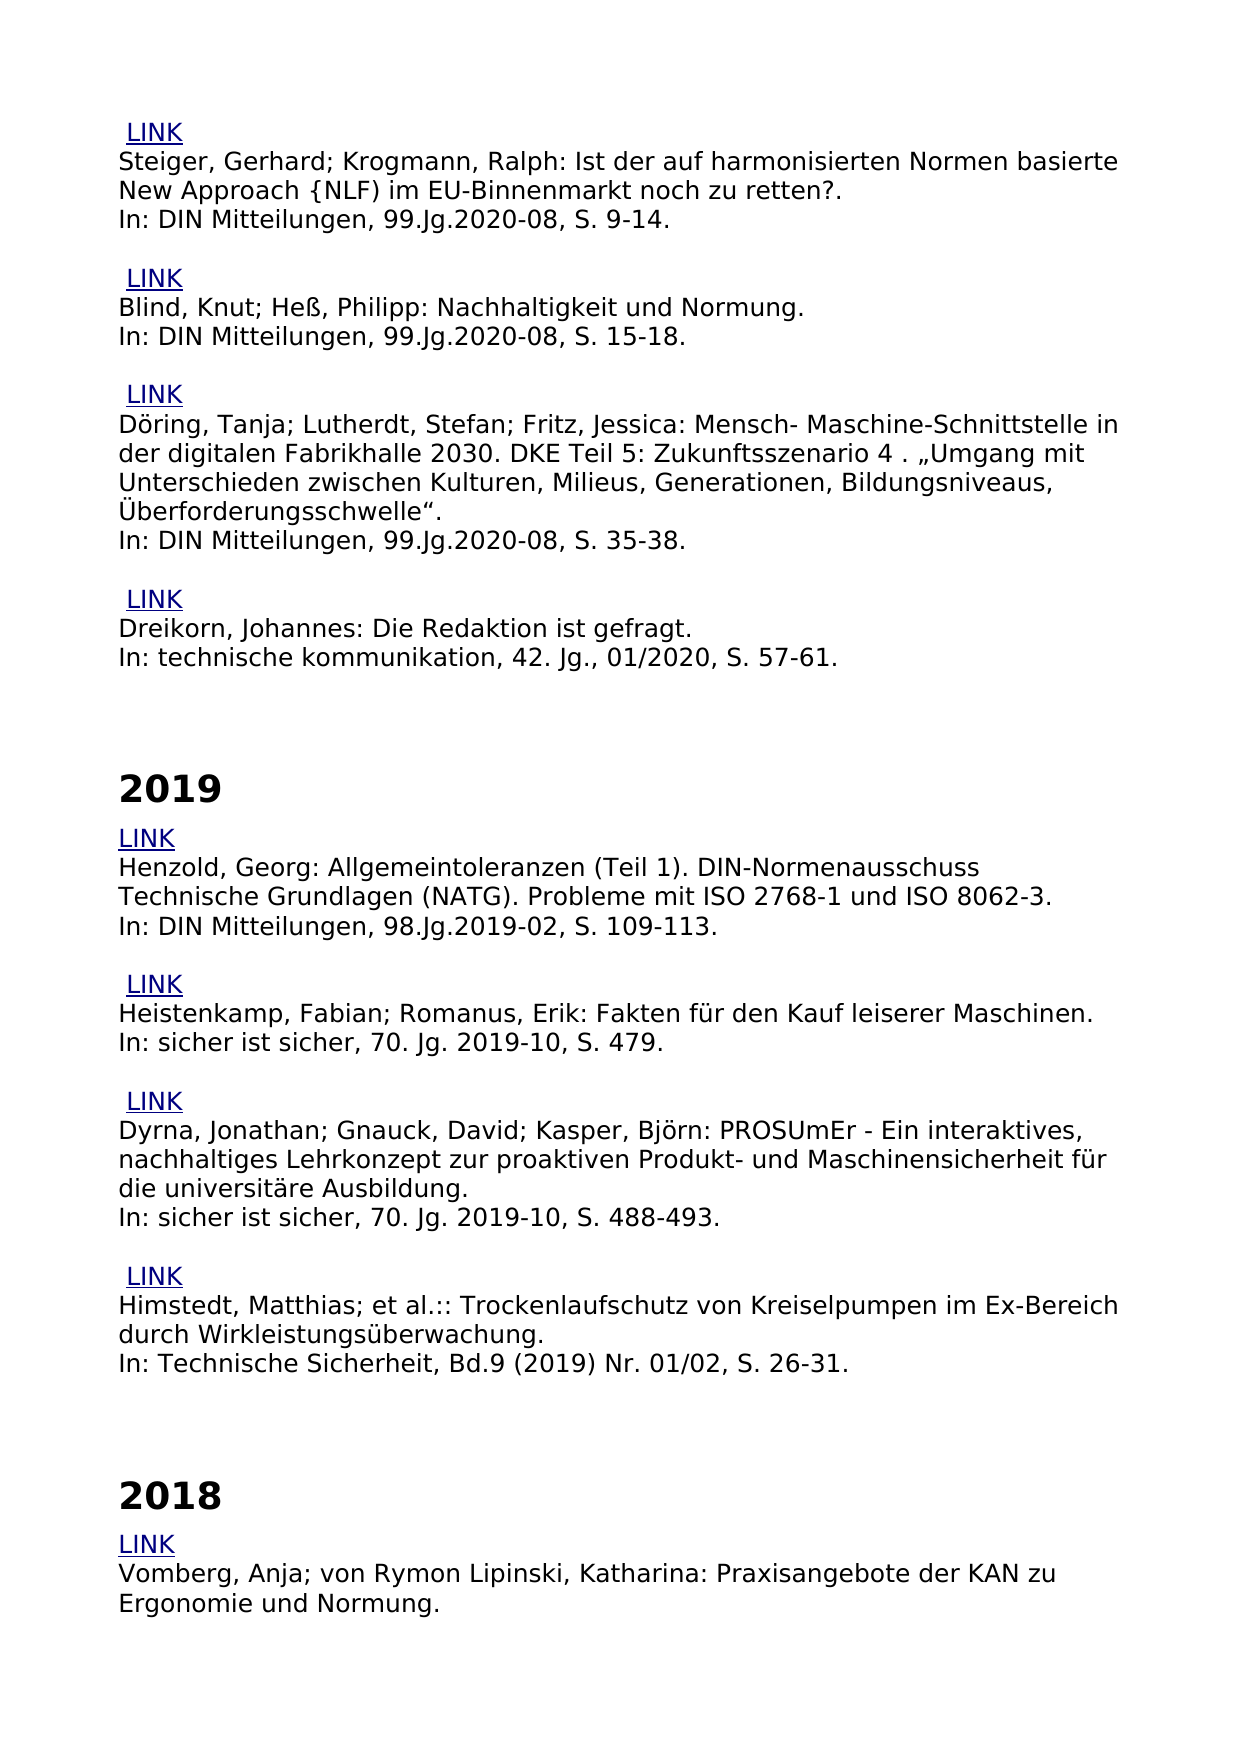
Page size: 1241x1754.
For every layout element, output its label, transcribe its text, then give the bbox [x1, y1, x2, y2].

text LINK Vomberg, Anja; von Rymon Lipinski, Katharina: Praxisangebote der KAN zu Ergonomie und Normung. [118, 1530, 1122, 1618]
text LINK Henzold, Georg: Allgemeintoleranzen (Teil 1). DIN-Normenausschuss Technische Grundlagen (NATG). Probleme mit ISO 2768-1 und ISO 8062-3. In: DIN Mitteilungen, 98.Jg.2019-02, S. 109-113. LINK Heistenkamp, Fabian; Romanus, Erik: Fakten für den Kauf leiserer Maschinen. In: sicher ist sicher, 70. Jg. 2019-10, S. 479. LINK Dyrna, Jonathan; Gnauck, David; Kasper, Björn: PROSUmEr - Ein interaktives, nachhaltiges Lehrkonzept zur proaktiven Produkt- und Maschinensicherheit für die universitäre Ausbildung. In: sicher ist sicher, 70. Jg. 2019-10, S. 488-493. LINK Himstedt, Matthias; et al.:: Trockenlaufschutz von Kreiselpumpen im Ex-Bereich durch Wirkleistungsüberwachung. In: Technische Sicherheit, Bd.9 (2019) Nr. 01/02, S. 26-31. [118, 824, 1122, 1437]
subtitle 2018 [118, 1474, 1122, 1518]
text LINK Steiger, Gerhard; Krogmann, Ralph: Ist der auf harmonisierten Normen basierte New Approach {NLF) im EU-Binnenmarkt noch zu retten?. In: DIN Mitteilungen, 99.Jg.2020-08, S. 9-14. LINK Blind, Knut; Heß, Philipp: Nachhaltigkeit und Normung. In: DIN Mitteilungen, 99.Jg.2020-08, S. 15-18. LINK Döring, Tanja; Lutherdt, Stefan; Fritz, Jessica: Mensch- Maschine-Schnittstelle in der digitalen Fabrikhalle 2030. DKE Teil 5: Zukunftsszenario 4 . „Umgang mit Unterschieden zwischen Kulturen, Milieus, Generationen, Bildungsniveaus, Überforderungsschwelle“. In: DIN Mitteilungen, 99.Jg.2020-08, S. 35-38. LINK Dreikorn, Johannes: Die Redaktion ist gefragt. In: technische kommunikation, 42. Jg., 01/2020, S. 57-61. [118, 118, 1122, 731]
subtitle 2019 [118, 768, 1122, 812]
